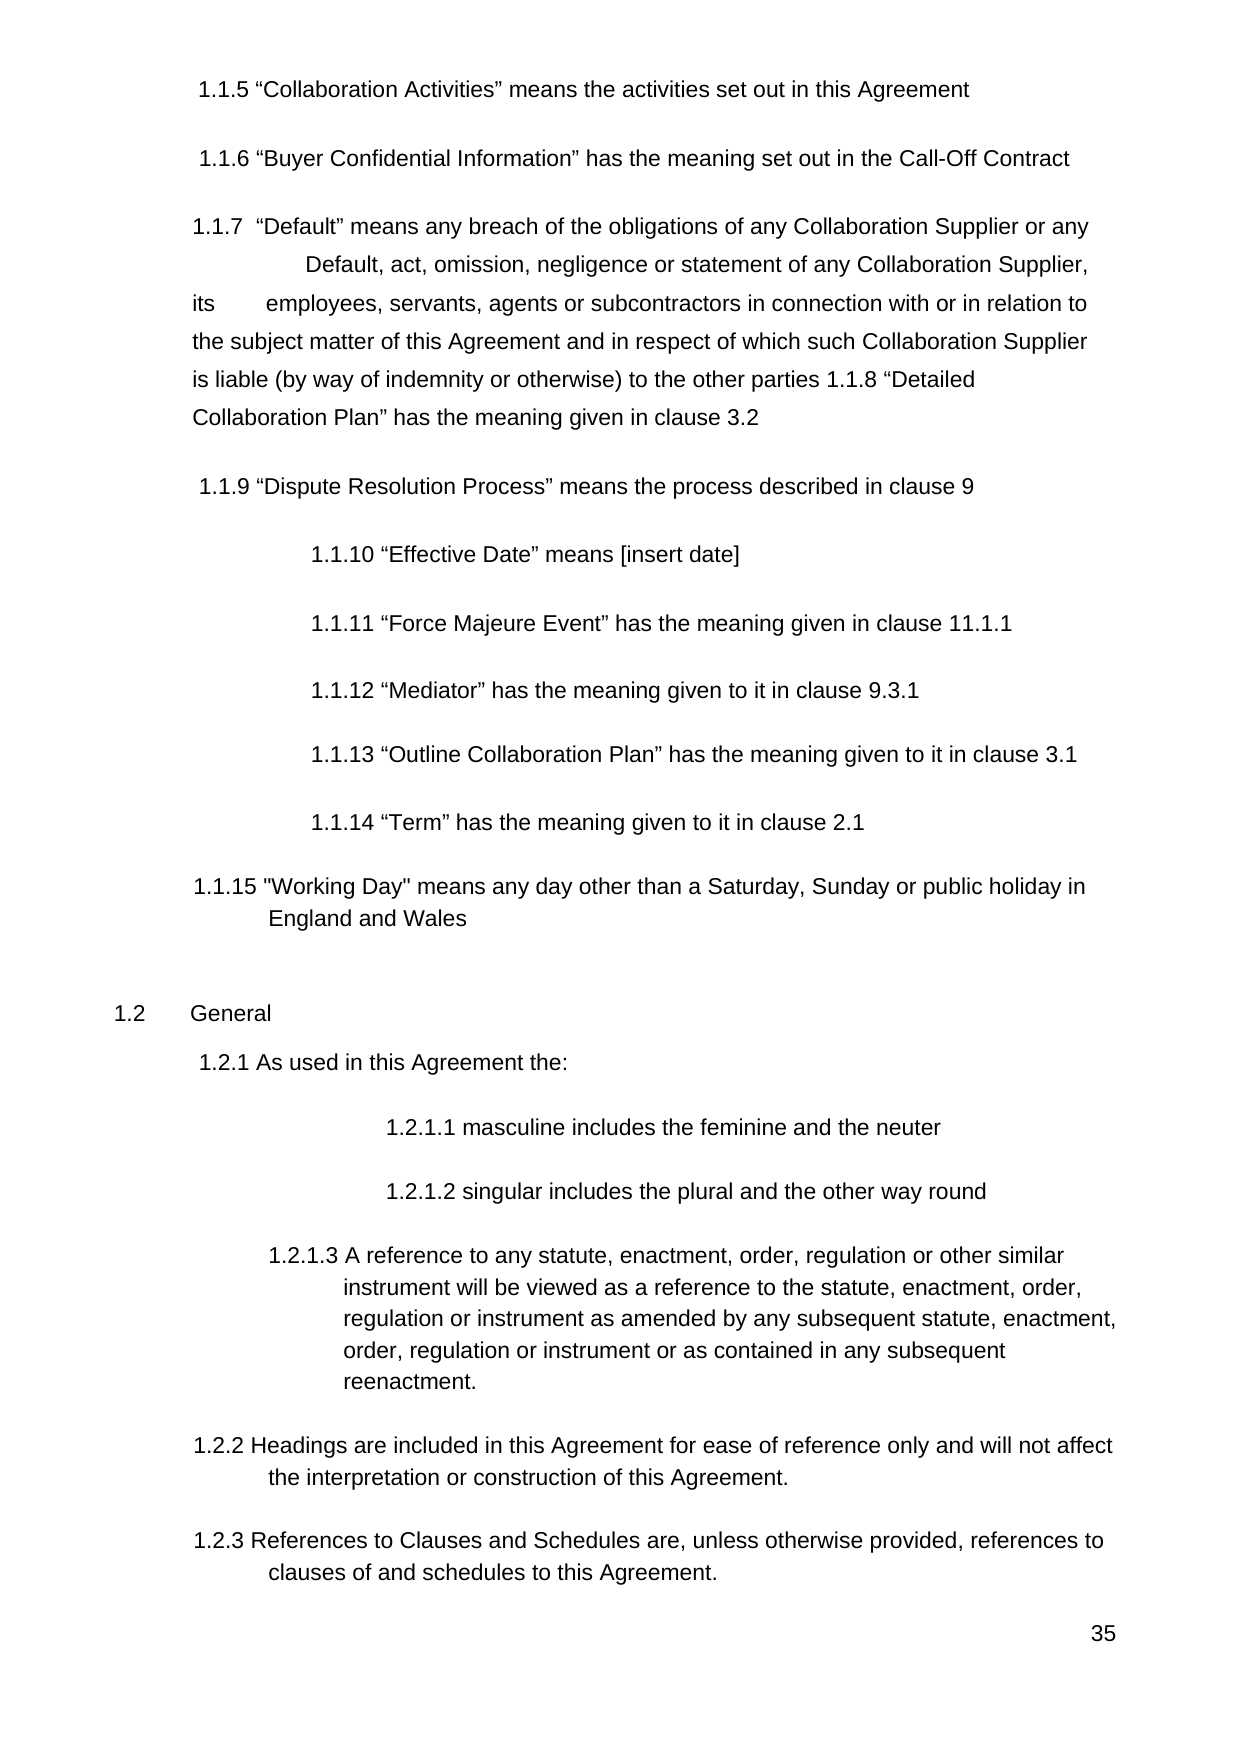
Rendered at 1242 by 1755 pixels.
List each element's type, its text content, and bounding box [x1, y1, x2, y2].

text 1.2.1.1 masculine includes the feminine and the neuter [269, 1114, 1121, 1141]
text 1.1.9 “Dispute Resolution Process” means the process described in clause 9 [0, 472, 1122, 500]
text 1.2.3 References to Clauses and Schedules are, unless otherwise provided, references to clauses of and schedules to this Agreement. [193, 1527, 1121, 1585]
text 1.1.7 “Default” means any breach of the obligations of any Collaboration Supplier or any Default, act, omission, negligence or statement of any Collaboration Supplier, its employees, servants, agents or subcontractors in connection with or in relation to the subject matter of this Agreement and in respect of which such Collaboration Supplier is liable (by way of indemnity or otherwise) to the other parties 1.1.8 “Detailed Collaboration Plan” has the meaning given in clause 3.2 [192, 213, 1101, 430]
text 1.1.5 “Collaboration Activities” means the activities set out in this Agreement [0, 75, 1122, 103]
text 1.1.11 “Force Majeure Event” has the meaning given in clause 11.1.1 [194, 609, 1121, 636]
text 1.1.10 “Effective Date” means [insert date] [194, 541, 1121, 568]
text 1.2.1.3 A reference to any statute, enactment, order, regulation or other similar instrument will be viewed as a reference to the statute, enactment, order, regulation or instrument as amended by any subsequent statute, enactment, order, regulation or instrument or as contained in any subsequent reenactment. [268, 1242, 1121, 1394]
text 1.2.1.2 singular includes the plural and the other way round [269, 1178, 1121, 1204]
text 1.1.6 “Buyer Confidential Information” has the meaning set out in the Call-Off Contract [0, 144, 1122, 172]
text 1.1.14 “Term” has the meaning given to it in clause 2.1 [194, 809, 1121, 836]
text 1.2 General [0, 999, 1122, 1028]
text 1.2.2 Headings are included in this Agreement for ease of reference only and will not affect the interpretation or construction of this Agreement. [193, 1432, 1121, 1490]
text 1.2.1 As used in this Agreement the: [0, 1048, 1122, 1076]
text 1.1.12 “Mediator” has the meaning given to it in clause 9.3.1 [194, 677, 1121, 704]
text 1.1.15 "Working Day" means any day other than a Saturday, Sunday or public holiday in England and Wales [193, 873, 1121, 931]
text 1.1.13 “Outline Collaboration Plan” has the meaning given to it in clause 3.1 [194, 741, 1121, 768]
